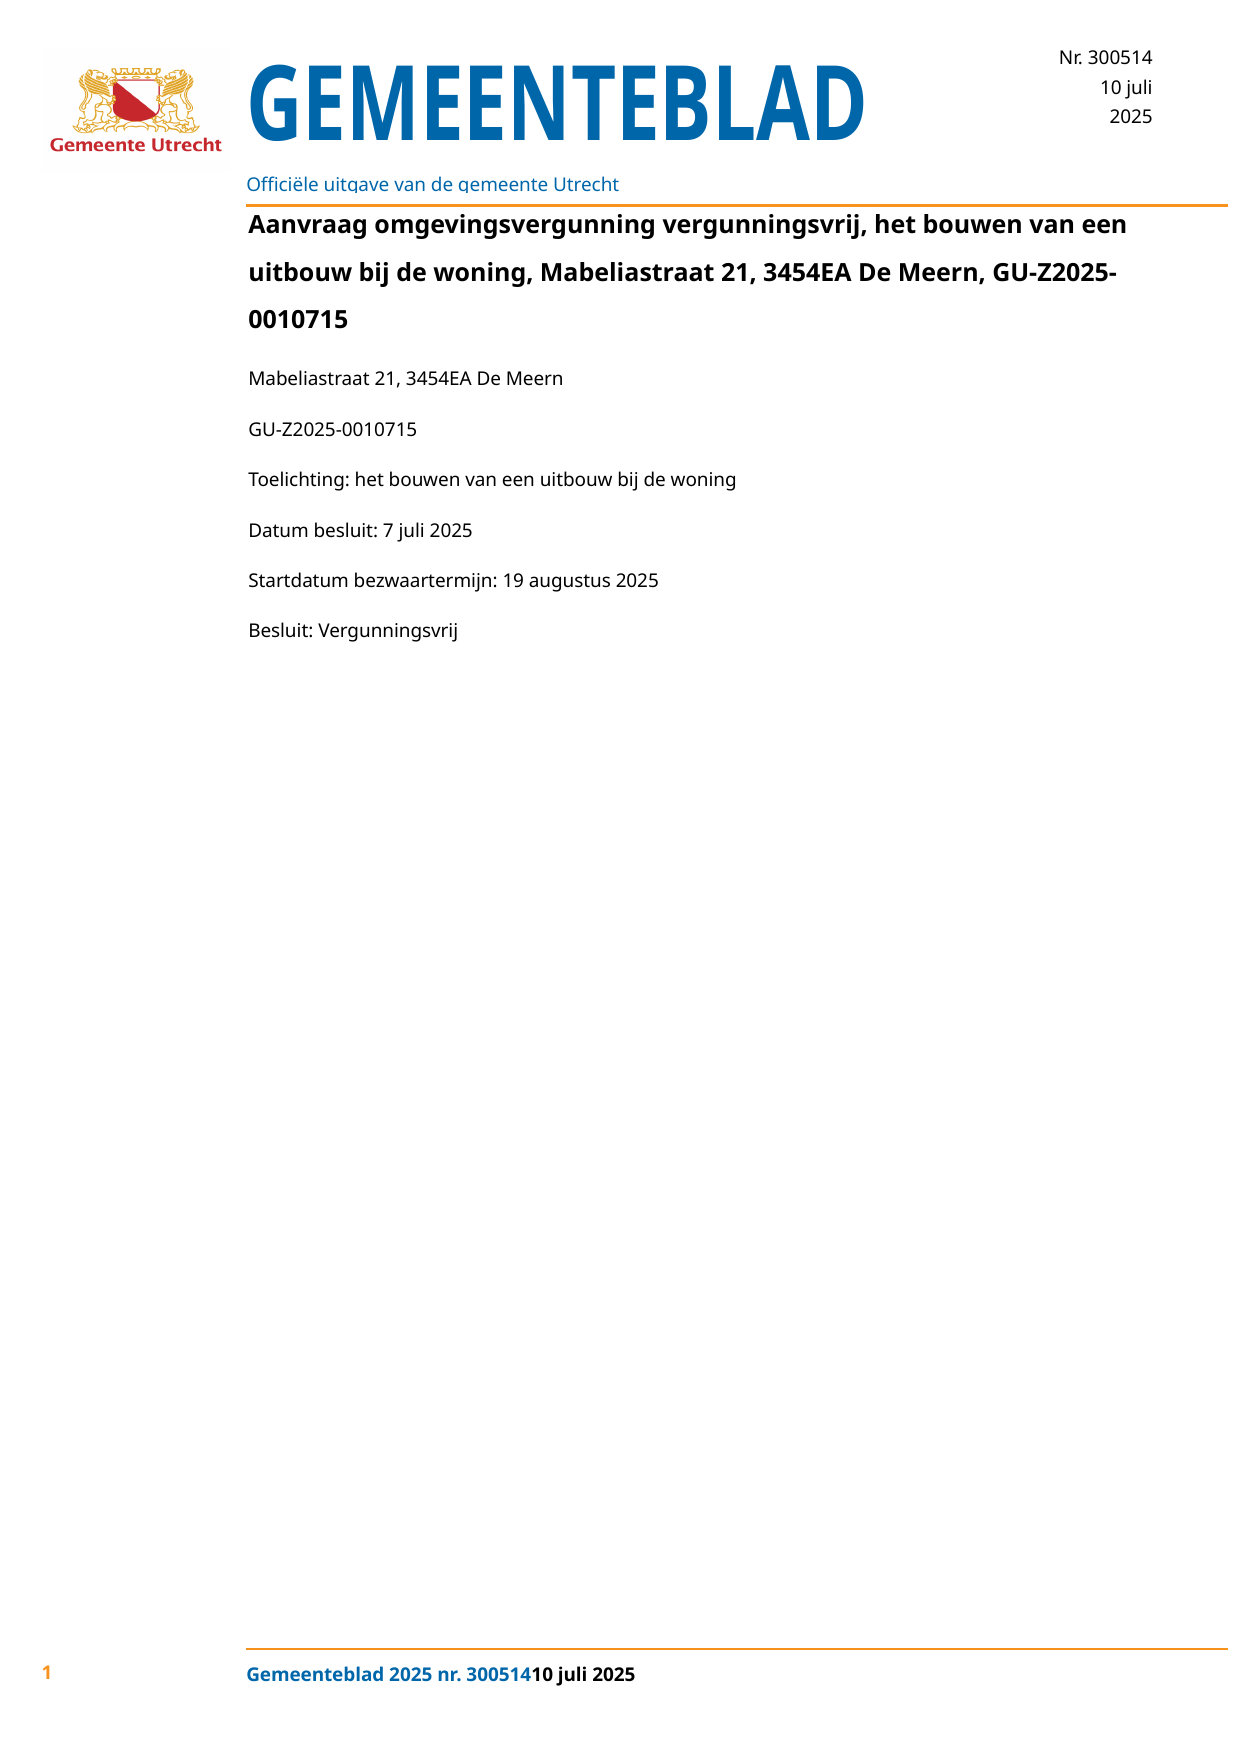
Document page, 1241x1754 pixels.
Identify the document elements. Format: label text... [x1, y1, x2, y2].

text Aanvraag omgevingsvergunning vergunningsvrij, het bouwen van een uitbouw bij de woning, Mabeliastraat 21, 3454EA De Meern, GU-Z2025-0010715 [248, 207, 1152, 336]
text GU-Z2025-0010715 [248, 416, 1152, 442]
text Mabeliastraat 21, 3454EA De Meern [248, 366, 1152, 391]
text Toelichting: het bouwen van een uitbouw bij de woning [248, 466, 1152, 492]
text Besluit: Vergunningsvrij [248, 618, 1152, 643]
text Startdatum bezwaartermijn: 19 augustus 2025 [248, 567, 1152, 593]
picture [41, 47, 231, 172]
text Datum besluit: 7 juli 2025 [248, 517, 1152, 542]
